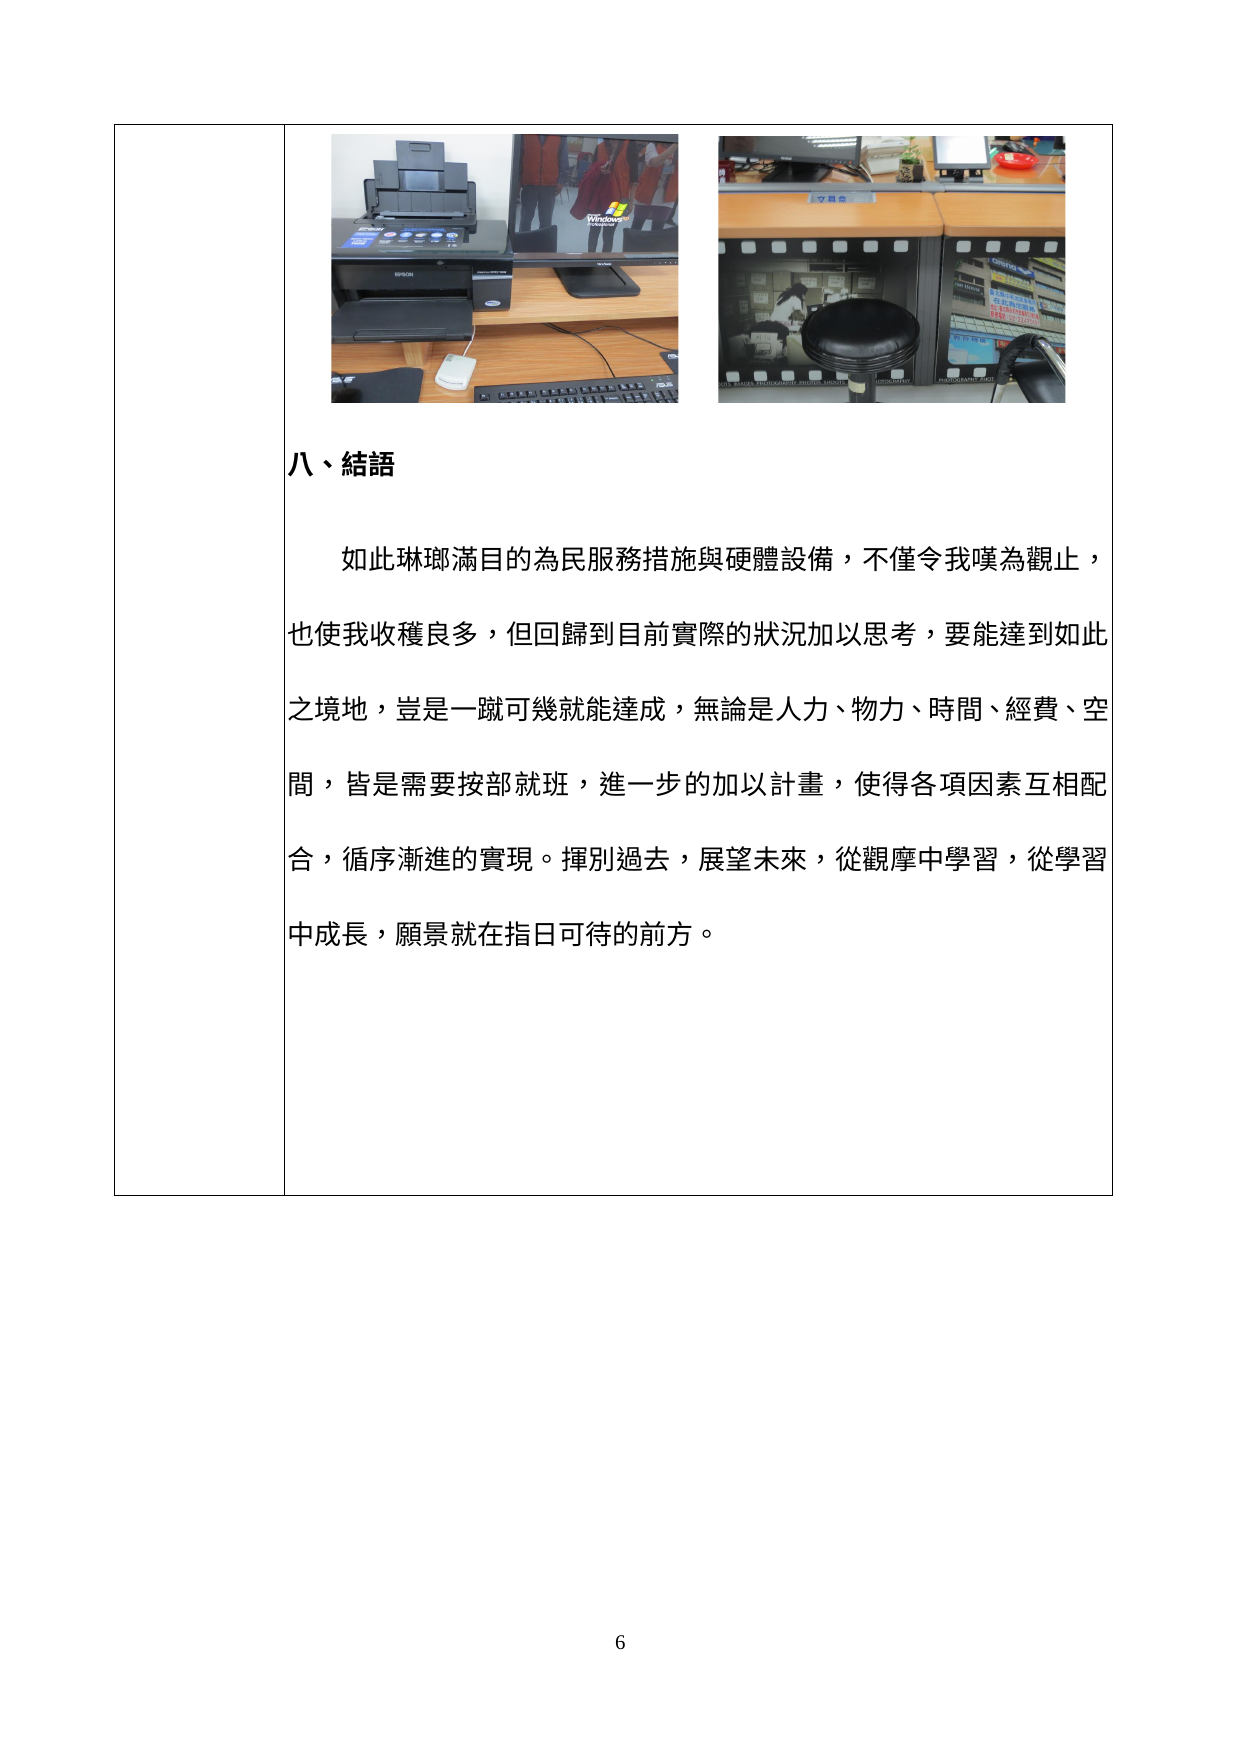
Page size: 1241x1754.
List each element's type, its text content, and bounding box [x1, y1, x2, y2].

picture [331, 134, 679, 403]
table_cell 八、結語 如此琳瑯滿目的為民服務措施與硬體設備，不僅令我嘆為觀止，也使我收穫良多，但回歸到目前實際的狀況加以思考，要能達到如此之境地，豈是一蹴可幾就能達成，無論是人力、物力、時間、經費、空間，皆是需要按部就班，進一步的加以計畫，使得各項因素互相配合，循序漸進的實現。揮別過去，展望未來，從觀摩中學習，從學習中成長，願景就在指日可待的前方。 [285, 125, 1112, 1195]
table_cell [115, 125, 284, 1195]
picture [718, 136, 1066, 403]
